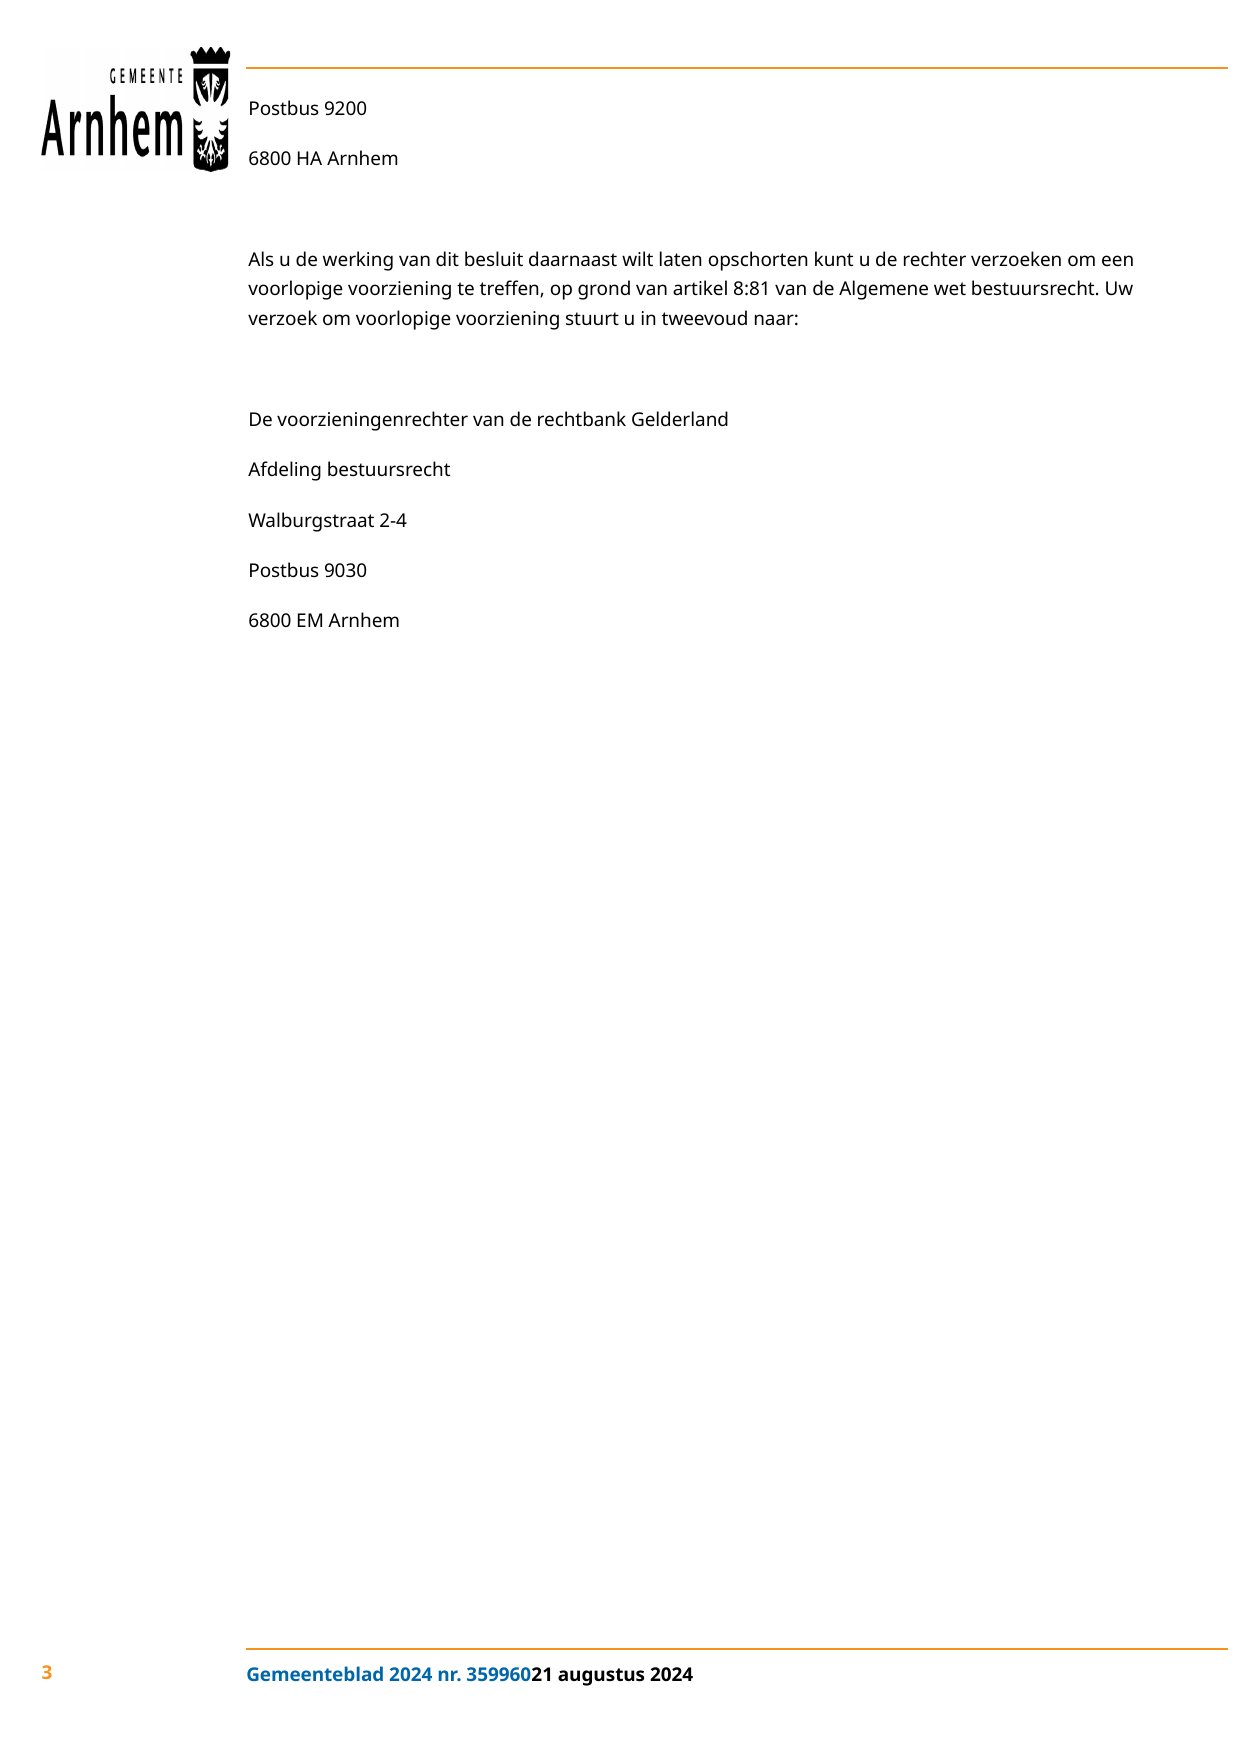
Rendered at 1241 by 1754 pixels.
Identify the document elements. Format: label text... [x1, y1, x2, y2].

picture [41, 47, 231, 172]
text Postbus 9030 [248, 557, 1152, 583]
text Walburgstraat 2-4 [248, 507, 1152, 533]
text Afdeling bestuursrecht [248, 456, 1152, 482]
text Postbus 9200 [248, 95, 1152, 121]
text Als u de werking van dit besluit daarnaast wilt laten opschorten kunt u de rechter verzoeken om een voorlopige voorziening te treffen, op grond van artikel 8:81 van de Algemene wet bestuursrecht. Uw verzoek om voorlopige voorziening stuurt u in tweevoud naar: [248, 246, 1152, 331]
text 6800 EM Arnhem [248, 608, 1152, 633]
text 6800 HA Arnhem [248, 145, 1152, 171]
text De voorzieningenrechter van de rechtbank Gelderland [248, 406, 1152, 432]
